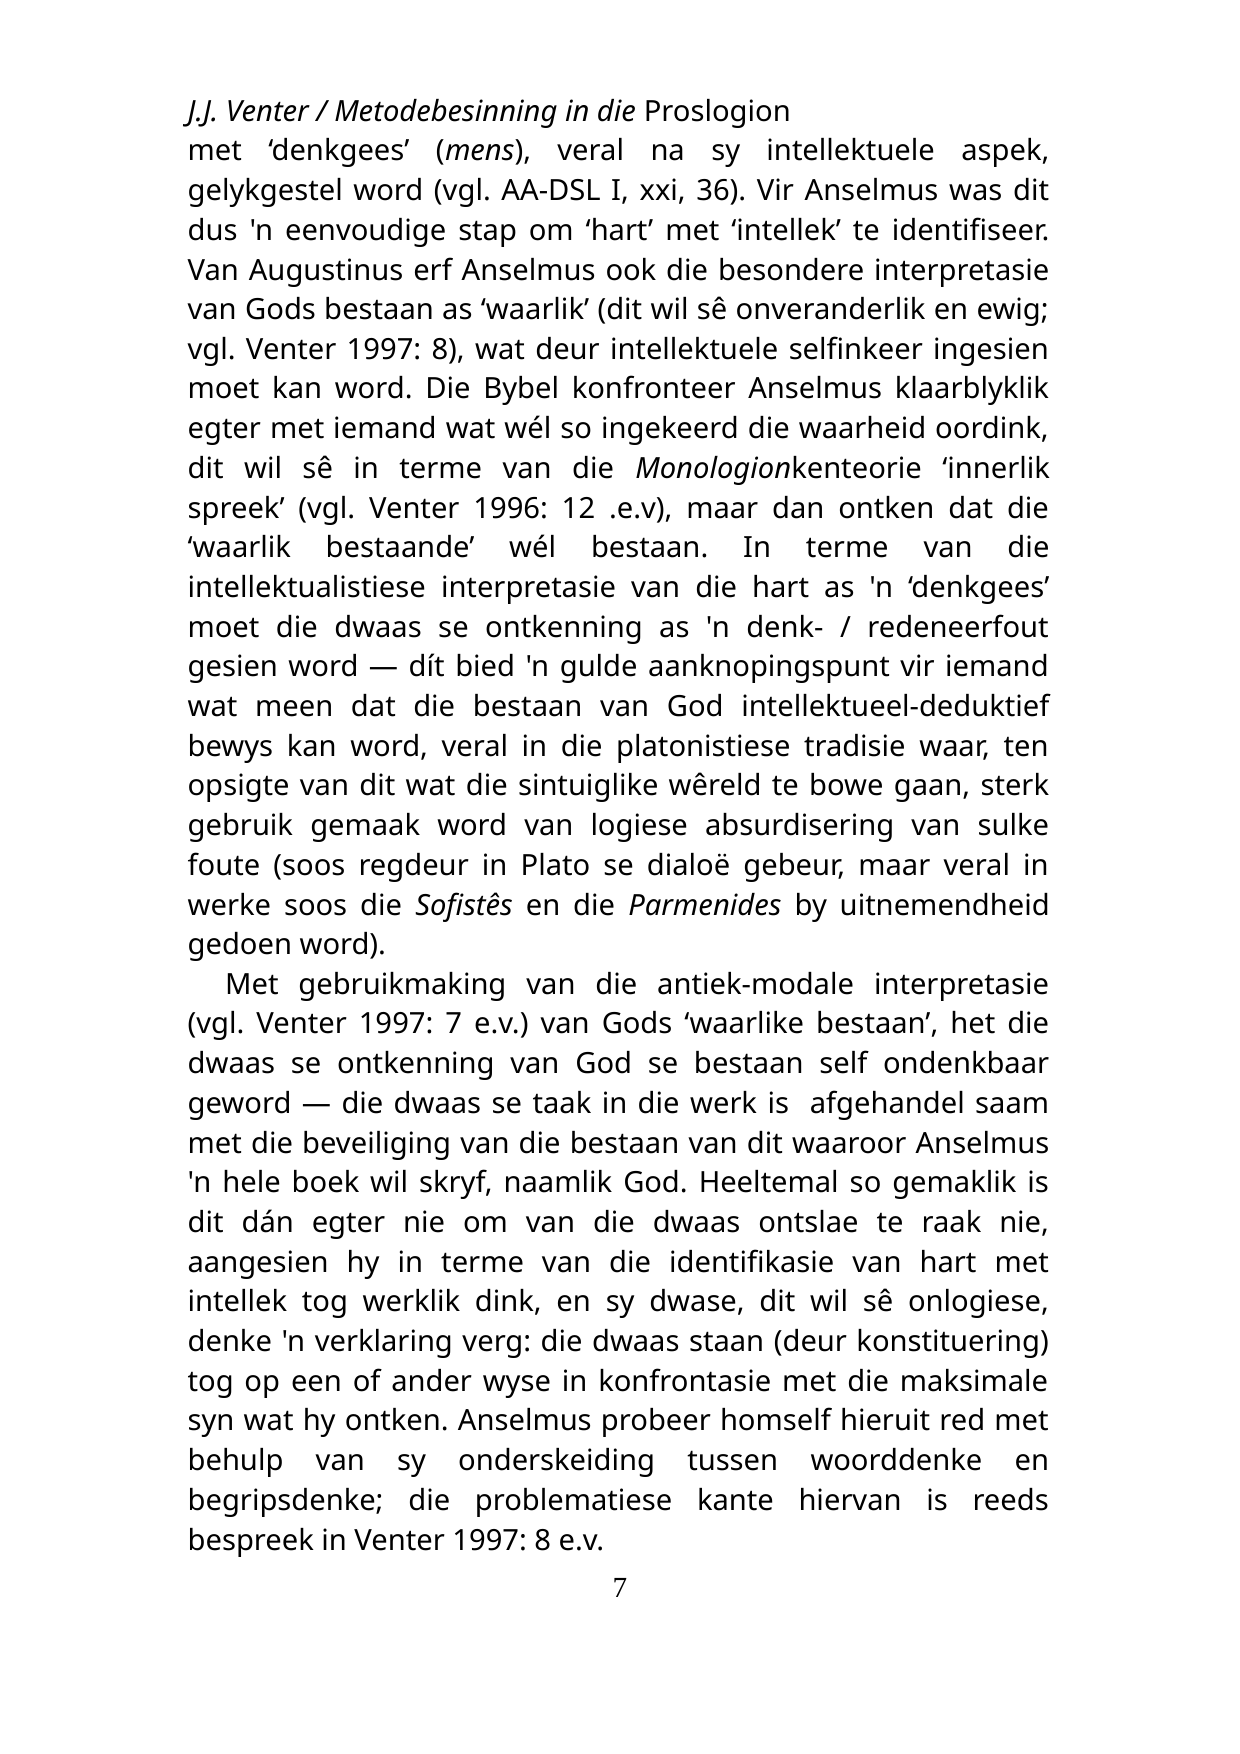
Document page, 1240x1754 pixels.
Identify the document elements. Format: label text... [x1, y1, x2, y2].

text met ‘denkgees’ (mens), veral na sy intellektuele aspek, gelykgestel word (vgl. AA-DSL I, xxi, 36). Vir Anselmus was dit dus 'n eenvoudige stap om ‘hart’ met ‘intellek’ te identifiseer. Van Augustinus erf Anselmus ook die besondere interpretasie van Gods bestaan as ‘waarlik’ (dit wil sê onveranderlik en ewig; vgl. Venter 1997: 8), wat deur intellektuele selfinkeer ingesien moet kan word. Die Bybel konfronteer Anselmus klaarblyklik egter met iemand wat wél so ingekeerd die waarheid oordink, dit wil sê in terme van die Monologionkenteorie ‘innerlik spreek’ (vgl. Venter 1996: 12 .e.v), maar dan ontken dat die ‘waarlik bestaande’ wél bestaan. In terme van die intellektualistiese interpretasie van die hart as 'n ‘denkgees’ moet die dwaas se ontkenning as 'n denk- / redeneerfout gesien word — dít bied 'n gulde aanknopingspunt vir iemand wat meen dat die bestaan van God intellektueel-deduktief bewys kan word, veral in die platonistiese tradisie waar, ten opsigte van dit wat die sintuiglike wêreld te bowe gaan, sterk gebruik gemaak word van logiese absurdisering van sulke foute (soos regdeur in Plato se dialoë gebeur, maar veral in werke soos die Sofistês en die Parmenides by uitnemendheid gedoen word). [187, 130, 1050, 963]
text Met gebruikmaking van die antiek-modale interpretasie (vgl. Venter 1997: 7 e.v.) van Gods ‘waarlike bestaan’, het die dwaas se ontkenning van God se bestaan self ondenkbaar geword — die dwaas se taak in die werk is afgehandel saam met die beveiliging van die bestaan van dit waaroor Anselmus 'n hele boek wil skryf, naamlik God. Heeltemal so gemaklik is dit dán egter nie om van die dwaas ontslae te raak nie, aangesien hy in terme van die identifikasie van hart met intellek tog werklik dink, en sy dwase, dit wil sê onlogiese, denke 'n verklaring verg: die dwaas staan (deur konstituering) tog op een of ander wyse in konfrontasie met die maksimale syn wat hy ontken. Anselmus probeer homself hieruit red met behulp van sy onderskeiding tussen woorddenke en begripsdenke; die problematiese kante hiervan is reeds bespreek in Venter 1997: 8 e.v. [187, 963, 1050, 1558]
